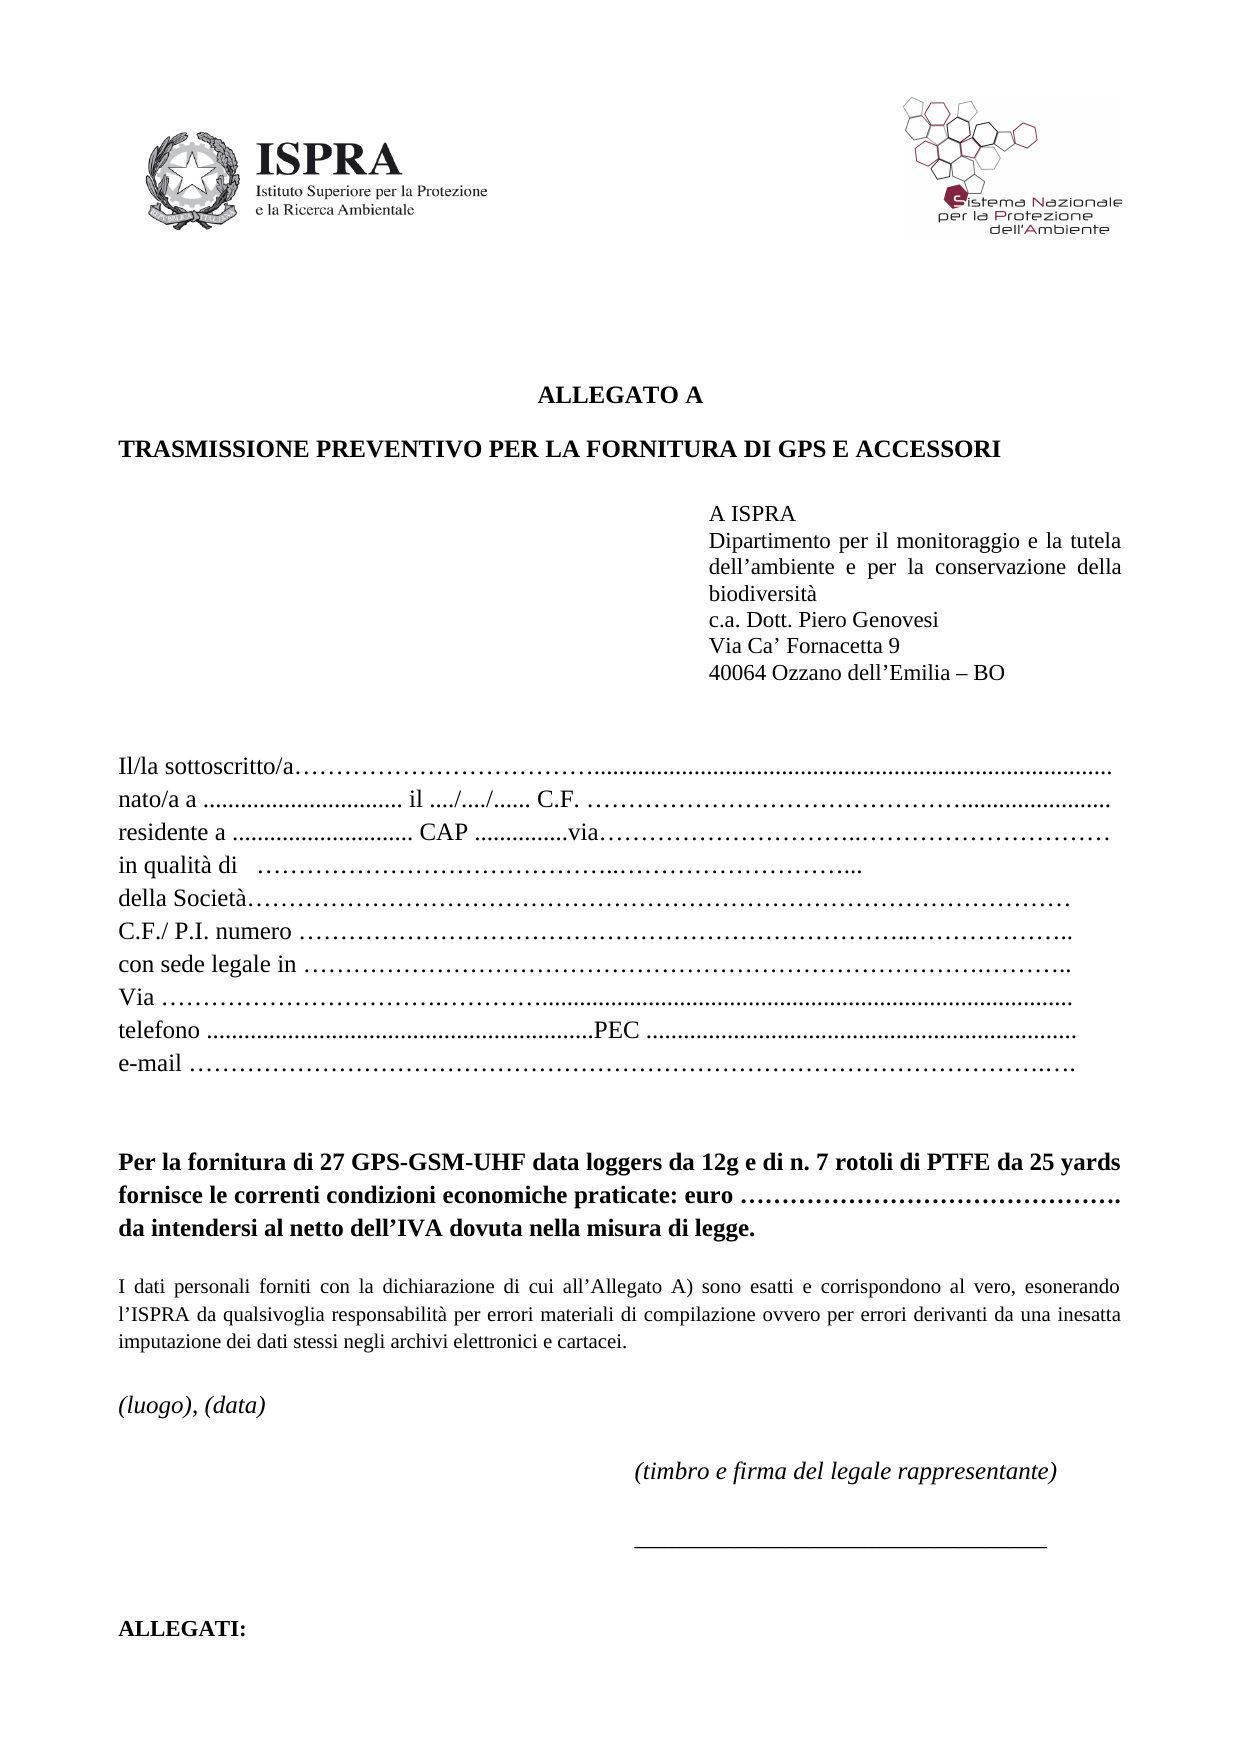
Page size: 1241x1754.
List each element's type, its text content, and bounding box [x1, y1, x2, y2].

text residente a ............................. CAP ...............via…………………………..………………………… [118, 817, 1122, 846]
text (timbro e firma del legale rappresentante) [561, 1456, 1122, 1484]
text nato/a a ................................ il ..../..../...... C.F. ………………………………………........................ [118, 784, 1122, 813]
text A ISPRA [709, 501, 1122, 527]
text Dipartimento per il monitoraggio e la tutela dell’ambiente e per la conservazione della biodiversità [709, 527, 1122, 606]
text c.a. Dott. Piero Genovesi [709, 606, 1122, 632]
text C.F./ P.I. numero ………………………………………………………………..……………….. [118, 916, 1122, 945]
text Il/la sottoscritto/a………………………………................................................................................... [118, 751, 1122, 780]
text Via Ca’ Fornacetta 9 [709, 632, 1122, 659]
text e-mail ………………………………………………………………………………………….…. [118, 1048, 1122, 1077]
text 40064 Ozzano dell’Emilia – BO [709, 659, 1122, 685]
text in qualità di ……………………………………..………………………... [118, 850, 1122, 879]
text Per la fornitura di 27 GPS-GSM-UHF data loggers da 12g e di n. 7 rotoli di PTFE da 25 yards fornisce le correnti condizioni economiche praticate: euro ………………………………………. da intendersi al netto dell’IVA dovuta nella misura di legge. [118, 1147, 1122, 1242]
text telefono ..............................................................PEC ..................................................................... [118, 1015, 1122, 1044]
text ALLEGATI: [118, 1615, 1122, 1642]
text della Società……………………………………………………………………………………… [118, 883, 1122, 912]
text ALLEGATO A [118, 381, 1122, 409]
text (luogo), (data) [118, 1390, 1122, 1418]
text TRASMISSIONE PREVENTIVO PER LA FORNITURA DI GPS E ACCESSORI [118, 434, 1122, 463]
text Via …………………………….…………..................................................................................... [118, 982, 1122, 1011]
text _________________________________ [561, 1522, 1122, 1551]
text con sede legale in ……………………………………………………………………….……….. [118, 949, 1122, 978]
text I dati personali forniti con la dichiarazione di cui all’Allegato A) sono esatti e corrispondono al vero, esonerando l’ISPRA da qualsivoglia responsabilità per errori materiali di compilazione ovvero per errori derivanti da una inesatta imputazione dei dati stessi negli archivi elettronici e cartacei. [118, 1274, 1122, 1353]
